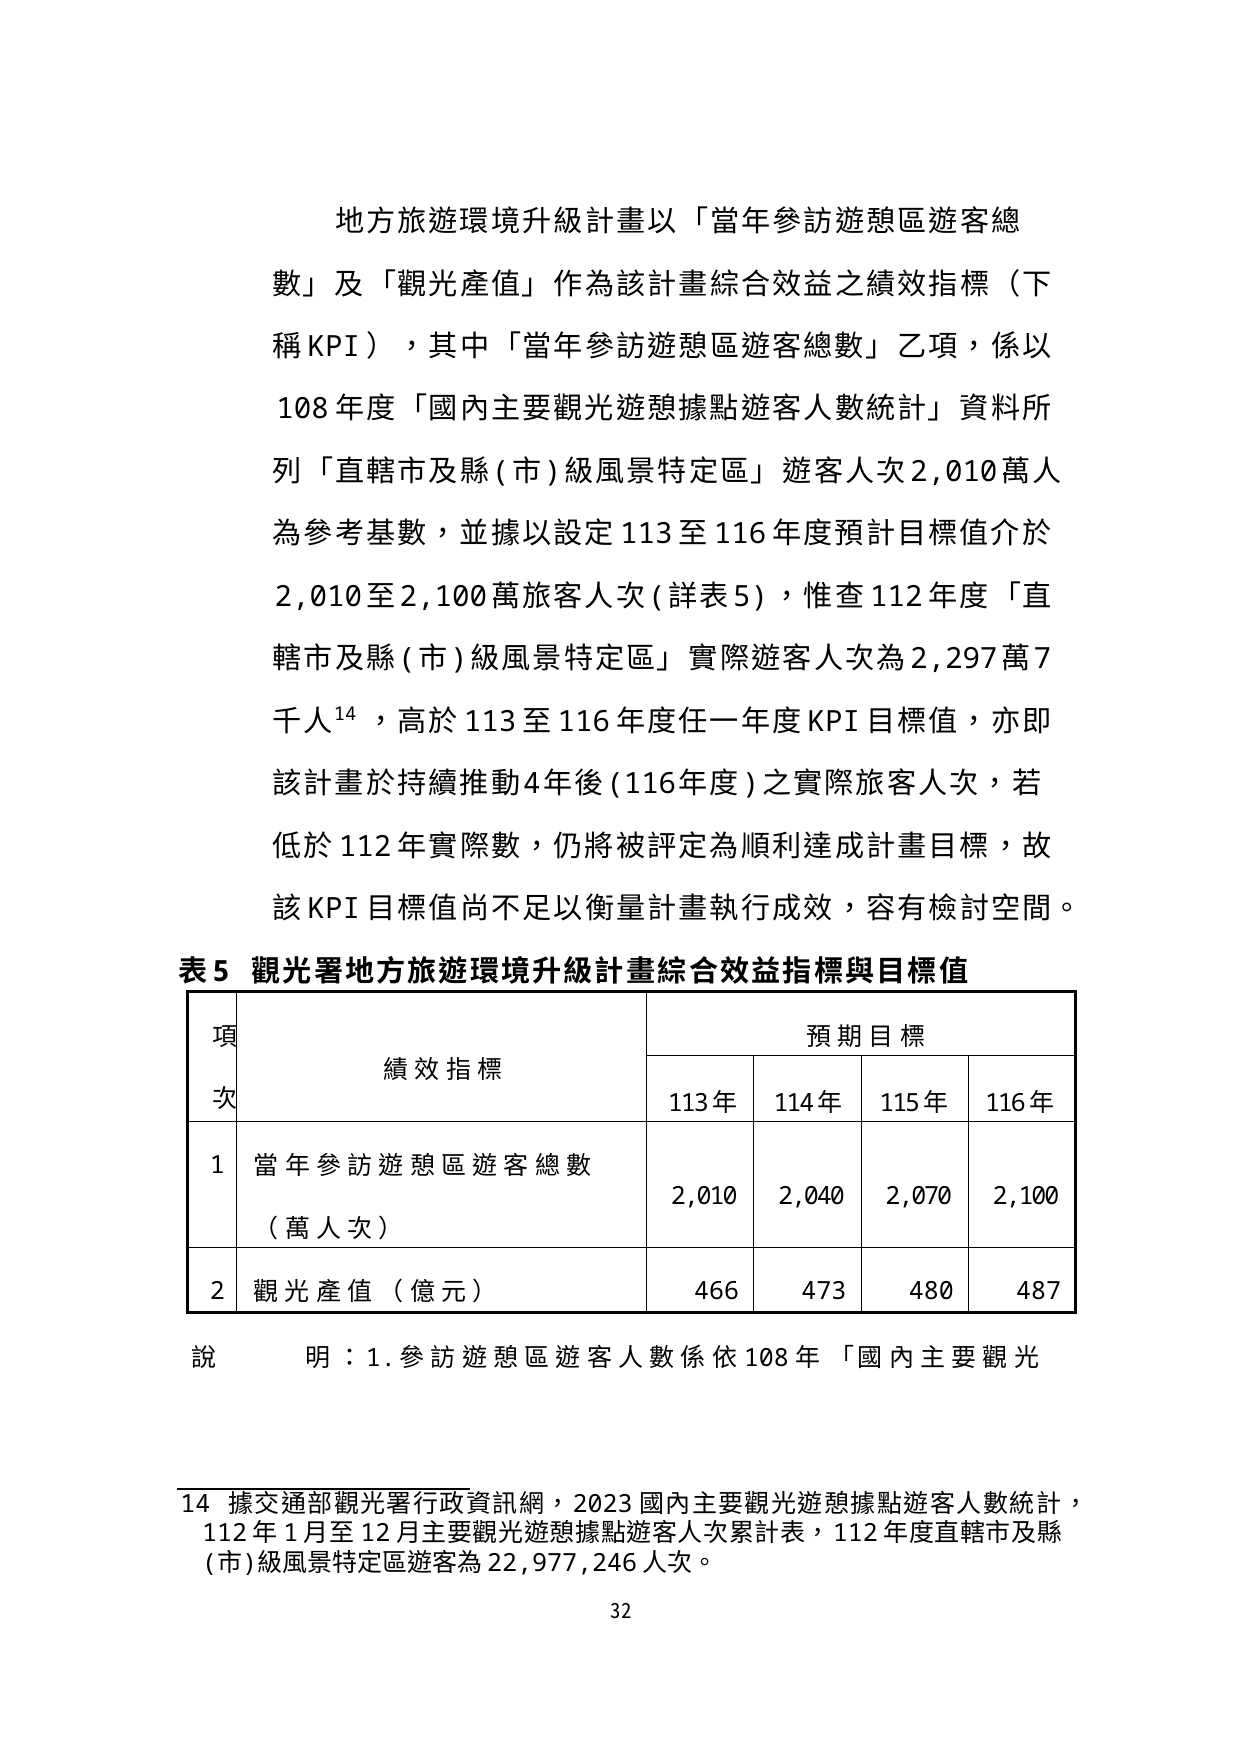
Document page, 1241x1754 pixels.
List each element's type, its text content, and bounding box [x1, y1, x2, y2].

table_cell 2,010 [647, 1122, 753, 1247]
table_cell 2 [189, 1248, 236, 1311]
table_cell 480 [862, 1248, 968, 1311]
table_cell 473 [754, 1248, 861, 1311]
table_cell 487 [969, 1248, 1074, 1311]
text 地方旅遊環境升級計畫以「當年參訪遊憩區遊客總數」及「觀光產值」作為該計畫綜合效益之績效指標（下稱KPI），其中「當年參訪遊憩區遊客總數」乙項，係以108年度「國內主要觀光遊憩據點遊客人數統計」資料所列「直轄市及縣(市)級風景特定區」遊客人次2,010萬人為參考基數，並據以設定113至116年度預計目標值介於2,010至2,100萬旅客人次(詳表5)，惟查112年度「直轄市及縣(市)級風景特定區」實際遊客人次為2,297萬7千人，高於113至116年度任一年度KPI目標值，亦即該計畫於持續推動4年後(116年度)之實際旅客人次，若低於112年實際數，仍將被評定為順利達成計畫目標，故該KPI目標值尚不足以衡量計畫執行成效，容有檢討空間。 [266, 177, 1063, 927]
table_cell 2,040 [754, 1122, 861, 1247]
text 表5 觀光署地方旅遊環境升級計畫綜合效益指標與目標值 [177, 927, 1063, 990]
table_cell 2,100 [969, 1122, 1074, 1247]
table_header 項次 [189, 993, 236, 1121]
table_cell 115年 [862, 1056, 968, 1121]
text 據交通部觀光署行政資訊網，2023國內主要觀光遊憩據點遊客人數統計，112年1月至12月主要觀光遊憩據點遊客人次累計表，112年度直轄市及縣(市)級風景特定區遊客為22,977,246人次。 [180, 1489, 1063, 1577]
table_cell 當年參訪遊憩區遊客總數（萬人次） [237, 1122, 646, 1247]
table_cell 114年 [754, 1056, 861, 1121]
table_header 績效指標 [237, 993, 646, 1121]
table_cell 466 [647, 1248, 753, 1311]
table_cell 觀光產值（億元） [237, 1248, 646, 1311]
text 說 明：1.參訪遊憩區遊客人數係依108年「國內主要觀光 [178, 1314, 1063, 1376]
table_cell 2,070 [862, 1122, 968, 1247]
table_header 預期目標 [647, 993, 1074, 1055]
table_cell 1 [189, 1122, 236, 1247]
table_cell 113年 [647, 1056, 753, 1121]
table_cell 116年 [969, 1056, 1074, 1121]
